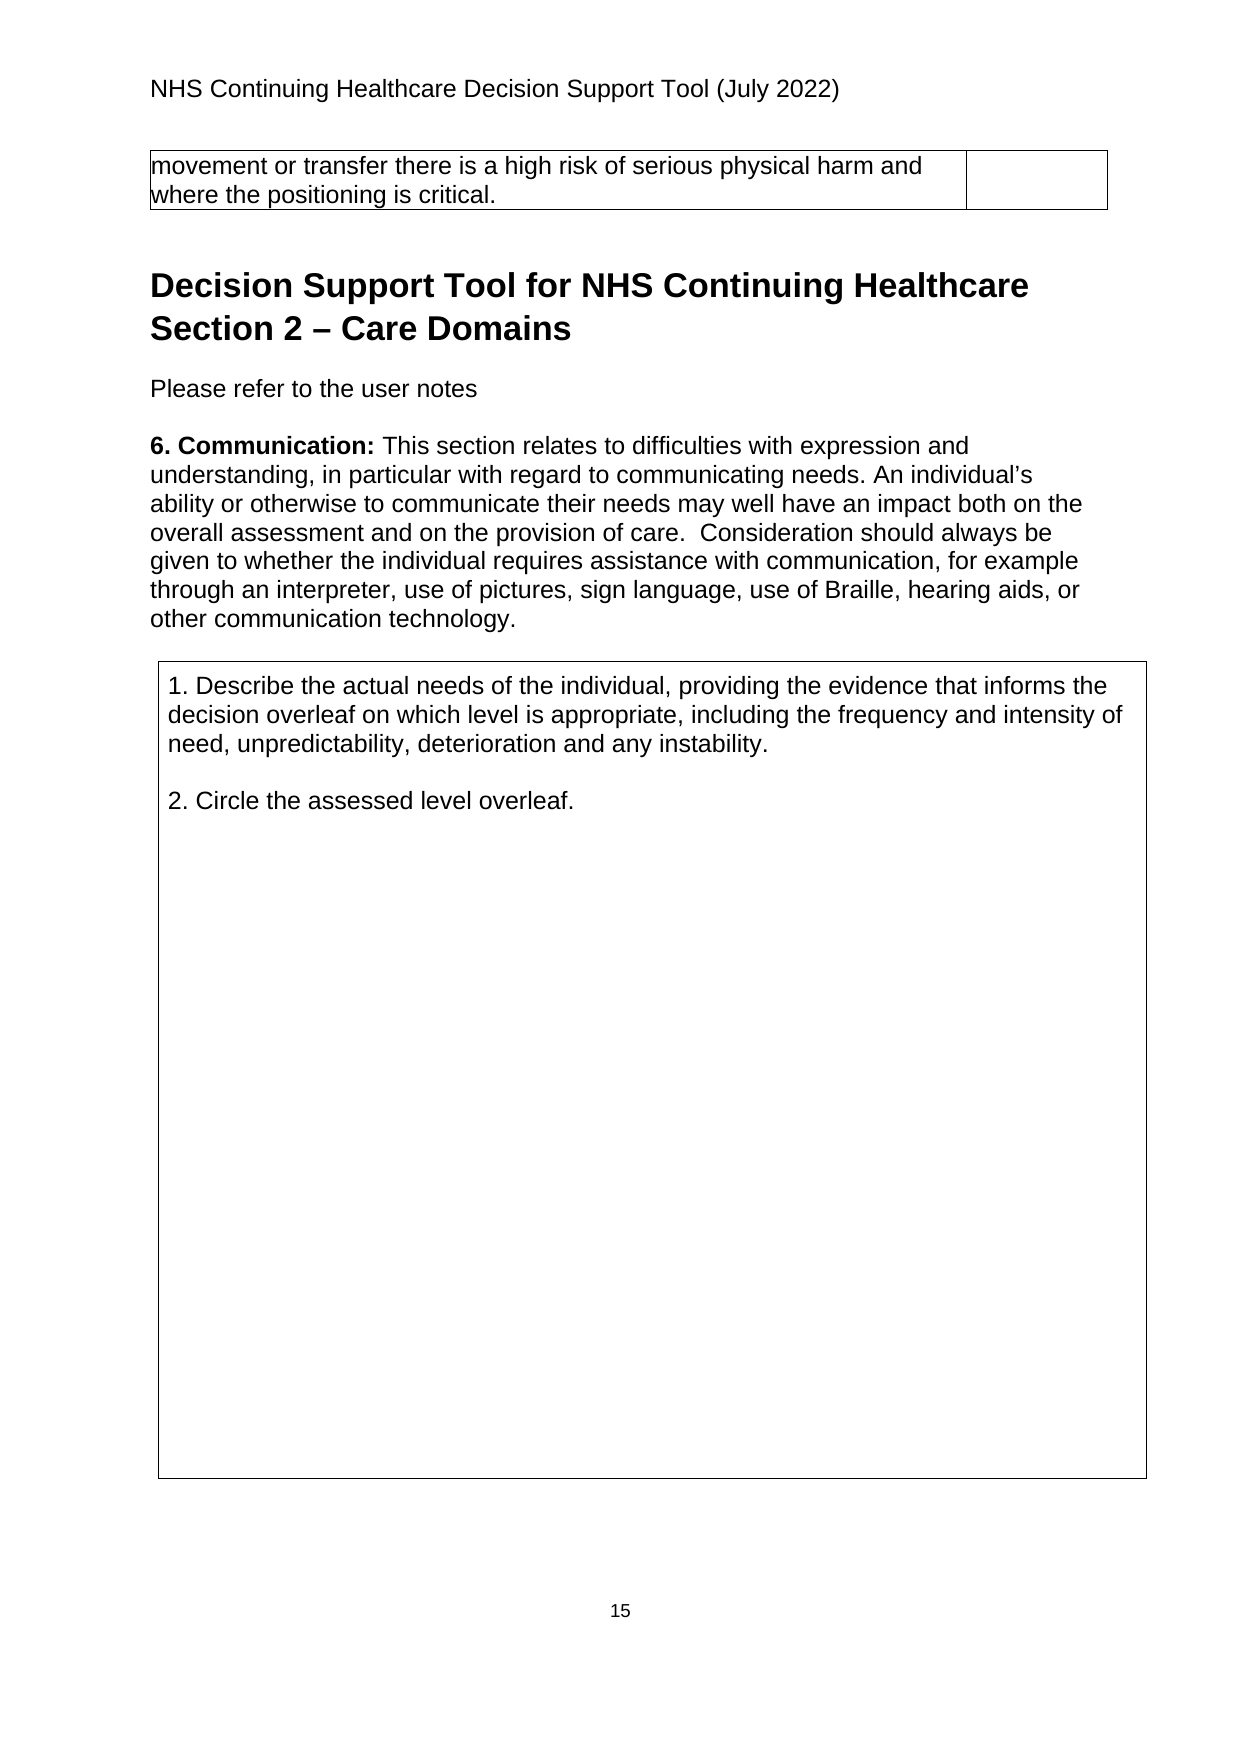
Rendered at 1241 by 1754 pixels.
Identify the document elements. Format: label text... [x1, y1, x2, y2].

table_cell [967, 151, 1107, 208]
text Please refer to the user notes [150, 374, 1090, 402]
table_header 1. Describe the actual needs of the individual, providing the evidence that informs the decision overleaf on which level is appropriate, including the frequency and intensity of need, unpredictability, deterioration and any instability. 2. Circle the assessed level overleaf. [159, 662, 1146, 1478]
text 6. Communication: This section relates to difficulties with expression and understanding, in particular with regard to communicating needs. An individual’s ability or otherwise to communicate their needs may well have an impact both on the overall assessment and on the provision of care. Consideration should always be given to whether the individual requires assistance with communication, for example through an interpreter, use of pictures, sign language, use of Braille, hearing aids, or other communication technology. [150, 431, 1090, 632]
subtitle Decision Support Tool for NHS Continuing Healthcare Section 2 – Care Domains [150, 263, 1090, 349]
table_cell movement or transfer there is a high risk of serious physical harm and where the positioning is critical. [151, 151, 966, 208]
